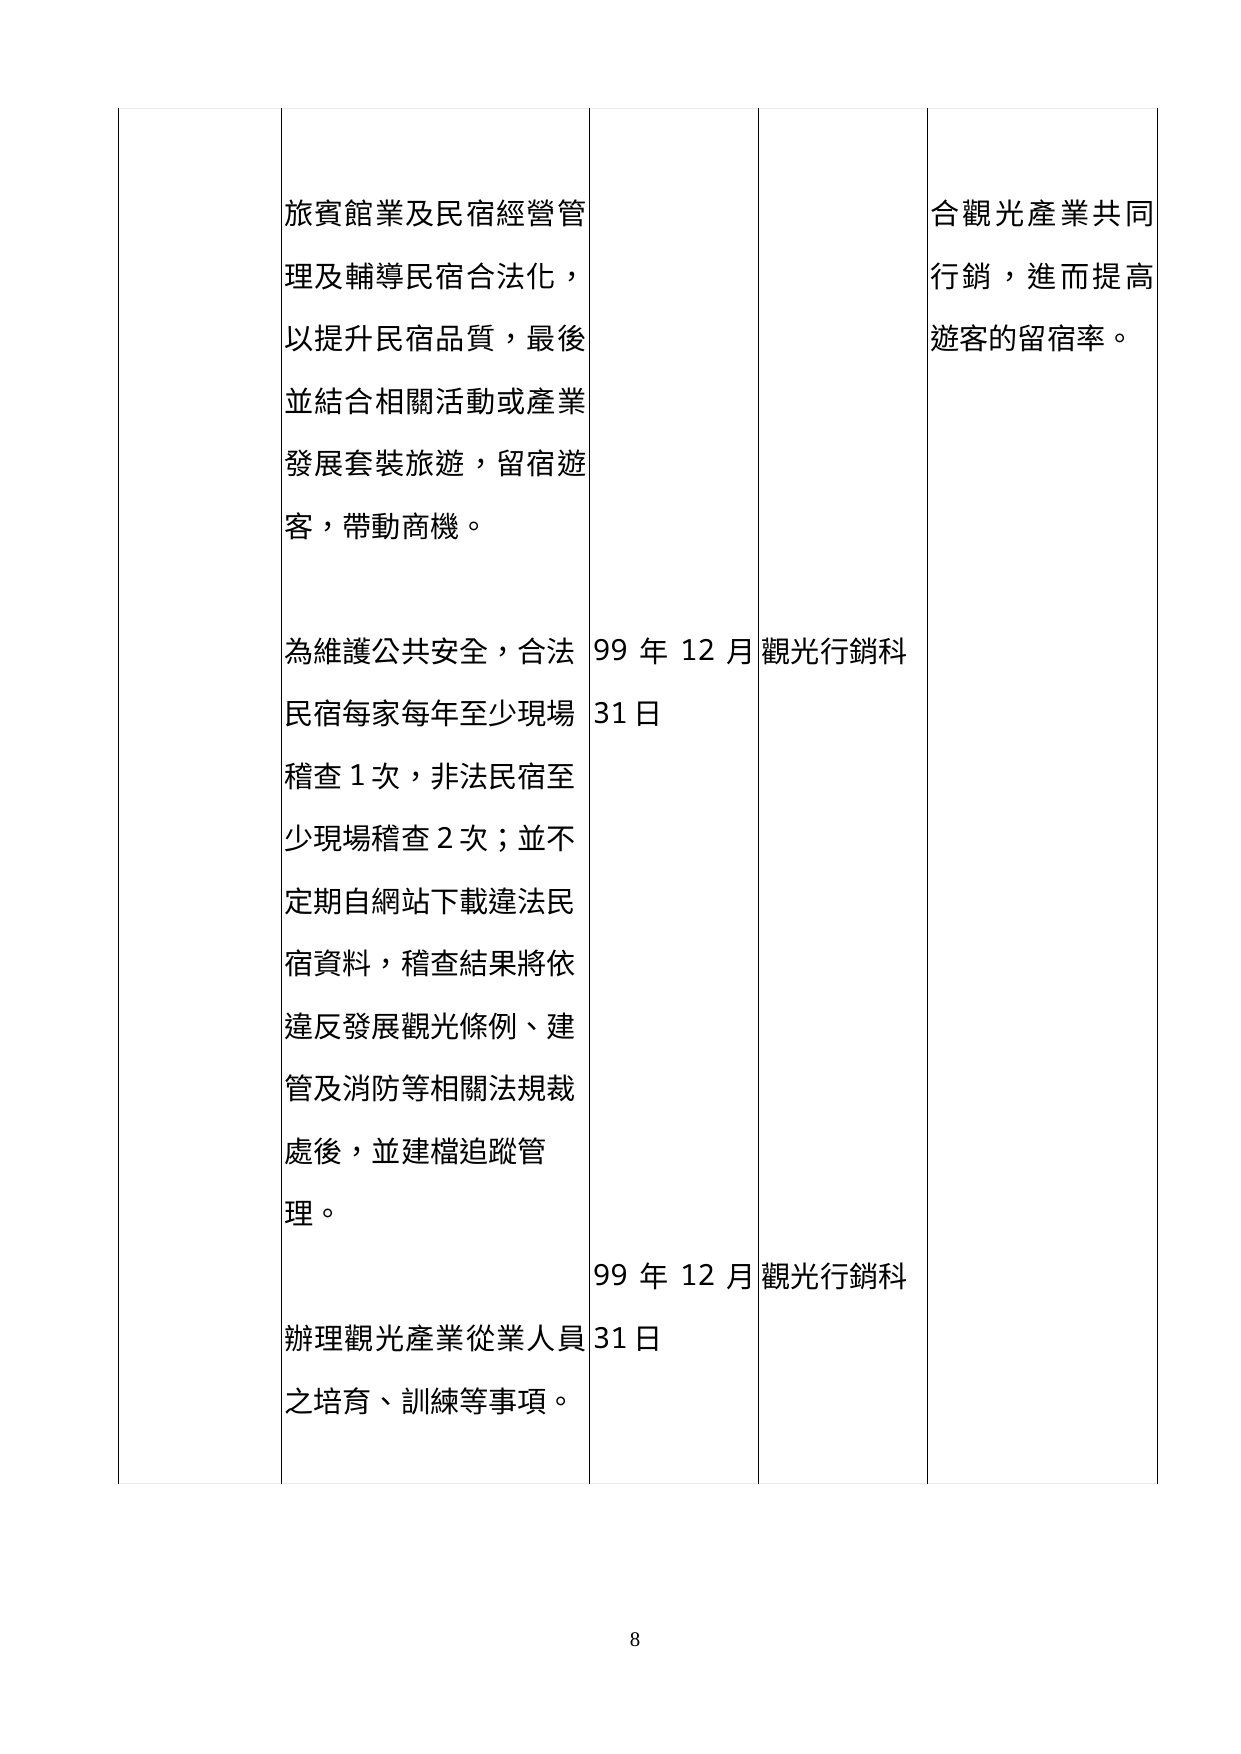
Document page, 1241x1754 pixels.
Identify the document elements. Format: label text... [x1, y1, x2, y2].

table_cell 99年12月31日 99年12月31日 [590, 109, 758, 1483]
table_cell 合觀光產業共同行銷，進而提高遊客的留宿率。 [928, 109, 1157, 1483]
table_cell 旅賓館業及民宿經營管理及輔導民宿合法化，以提升民宿品質，最後並結合相關活動或產業發展套裝旅遊，留宿遊客，帶動商機。 為維護公共安全，合法民宿每家每年至少現場稽查1次，非法民宿至少現場稽查2次；並不定期自網站下載違法民宿資料，稽查結果將依違反發展觀光條例、建管及消防等相關法規裁處後，並建檔追蹤管理。 辦理觀光產業從業人員之培育、訓練等事項。 [282, 109, 589, 1483]
table_cell [119, 109, 281, 1483]
table_cell 觀光行銷科 觀光行銷科 [759, 109, 927, 1483]
